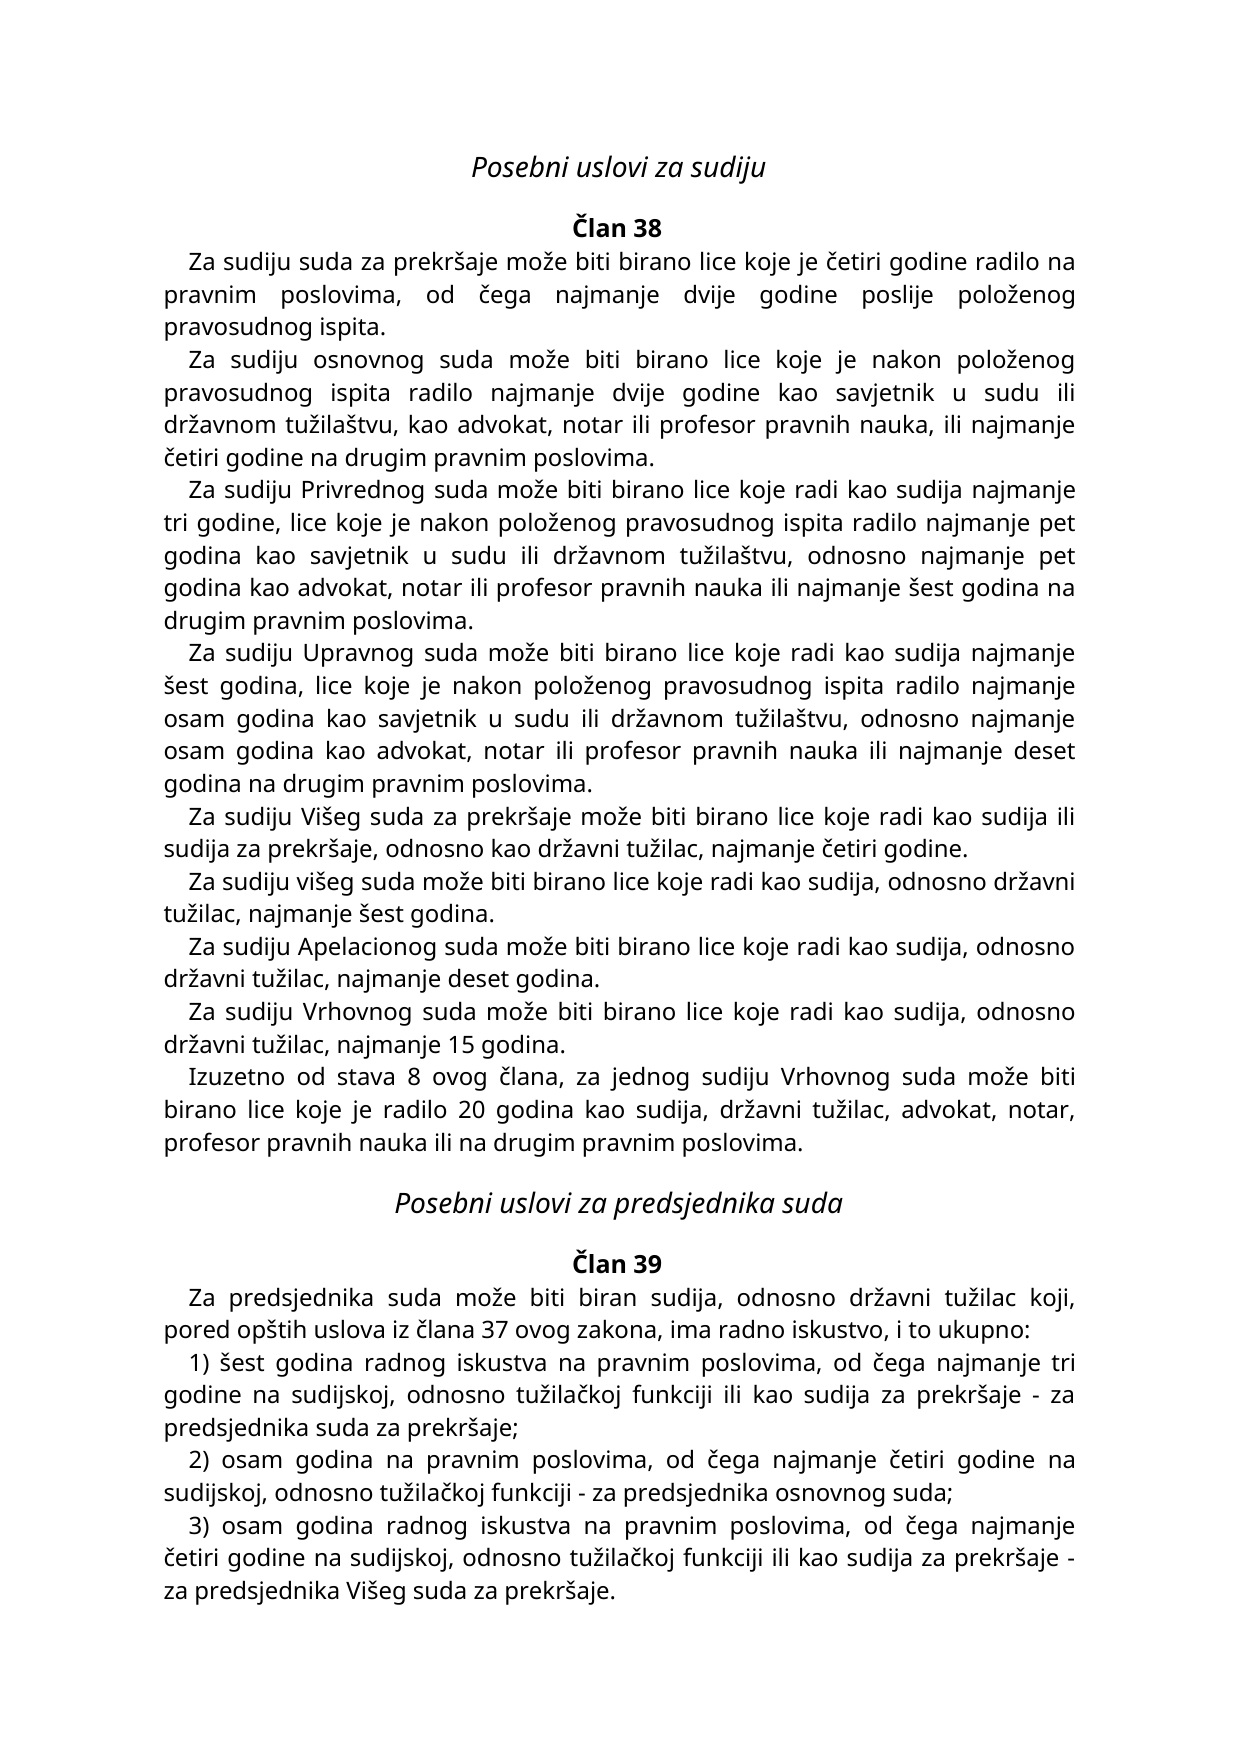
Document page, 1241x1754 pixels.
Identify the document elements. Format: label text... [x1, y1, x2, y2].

text Za sudiju Vrhovnog suda može biti birano lice koje radi kao sudija, odnosno državni tužilac, najmanje 15 godina. [163, 995, 1077, 1060]
text Za sudiju Apelacionog suda može biti birano lice koje radi kao sudija, odnosno državni tužilac, najmanje deset godina. [163, 930, 1077, 995]
text 1) šest godina radnog iskustva na pravnim poslovima, od čega najmanje tri godine na sudijskoj, odnosno tužilačkoj funkciji ili kao sudija za prekršaje - za predsjednika suda za prekršaje; [163, 1346, 1077, 1443]
text Posebni uslovi za sudiju [148, 148, 1093, 186]
text Za sudiju Upravnog suda može biti birano lice koje radi kao sudija najmanje šest godina, lice koje je nakon položenog pravosudnog ispita radilo najmanje osam godina kao savjetnik u sudu ili državnom tužilaštvu, odnosno najmanje osam godina kao advokat, notar ili profesor pravnih nauka ili najmanje deset godina na drugim pravnim poslovima. [163, 636, 1077, 799]
text Za predsjednika suda može biti biran sudija, odnosno državni tužilac koji, pored opštih uslova iz člana 37 ovog zakona, ima radno iskustvo, i to ukupno: [163, 1280, 1077, 1346]
text Član 38 ﻿ [148, 211, 1093, 245]
text Za sudiju suda za prekršaje može biti birano lice koje je četiri godine radilo na pravnim poslovima, od čega najmanje dvije godine poslije položenog pravosudnog ispita. [163, 245, 1077, 343]
text Za sudiju osnovnog suda može biti birano lice koje je nakon položenog pravosudnog ispita radilo najmanje dvije godine kao savjetnik u sudu ili državnom tužilaštvu, kao advokat, notar ili profesor pravnih nauka, ili najmanje četiri godine na drugim pravnim poslovima. [163, 343, 1077, 473]
text Član 39 ﻿ [148, 1246, 1093, 1280]
text Za sudiju višeg suda može biti birano lice koje radi kao sudija, odnosno državni tužilac, najmanje šest godina. [163, 864, 1077, 930]
text Posebni uslovi za predsjednika suda [148, 1183, 1093, 1221]
text 3) osam godina radnog iskustva na pravnim poslovima, od čega najmanje četiri godine na sudijskoj, odnosno tužilačkoj funkciji ili kao sudija za prekršaje - za predsjednika Višeg suda za prekršaje. [163, 1508, 1077, 1606]
text 2) osam godina na pravnim poslovima, od čega najmanje četiri godine na sudijskoj, odnosno tužilačkoj funkciji - za predsjednika osnovnog suda; [163, 1443, 1077, 1508]
text Za sudiju Privrednog suda može biti birano lice koje radi kao sudija najmanje tri godine, lice koje je nakon položenog pravosudnog ispita radilo najmanje pet godina kao savjetnik u sudu ili državnom tužilaštvu, odnosno najmanje pet godina kao advokat, notar ili profesor pravnih nauka ili najmanje šest godina na drugim pravnim poslovima. [163, 473, 1077, 636]
text Za sudiju Višeg suda za prekršaje može biti birano lice koje radi kao sudija ili sudija za prekršaje, odnosno kao državni tužilac, najmanje četiri godine. [163, 799, 1077, 864]
text Izuzetno od stava 8 ovog člana, za jednog sudiju Vrhovnog suda može biti birano lice koje je radilo 20 godina kao sudija, državni tužilac, advokat, notar, profesor pravnih nauka ili na drugim pravnim poslovima. [163, 1060, 1077, 1158]
